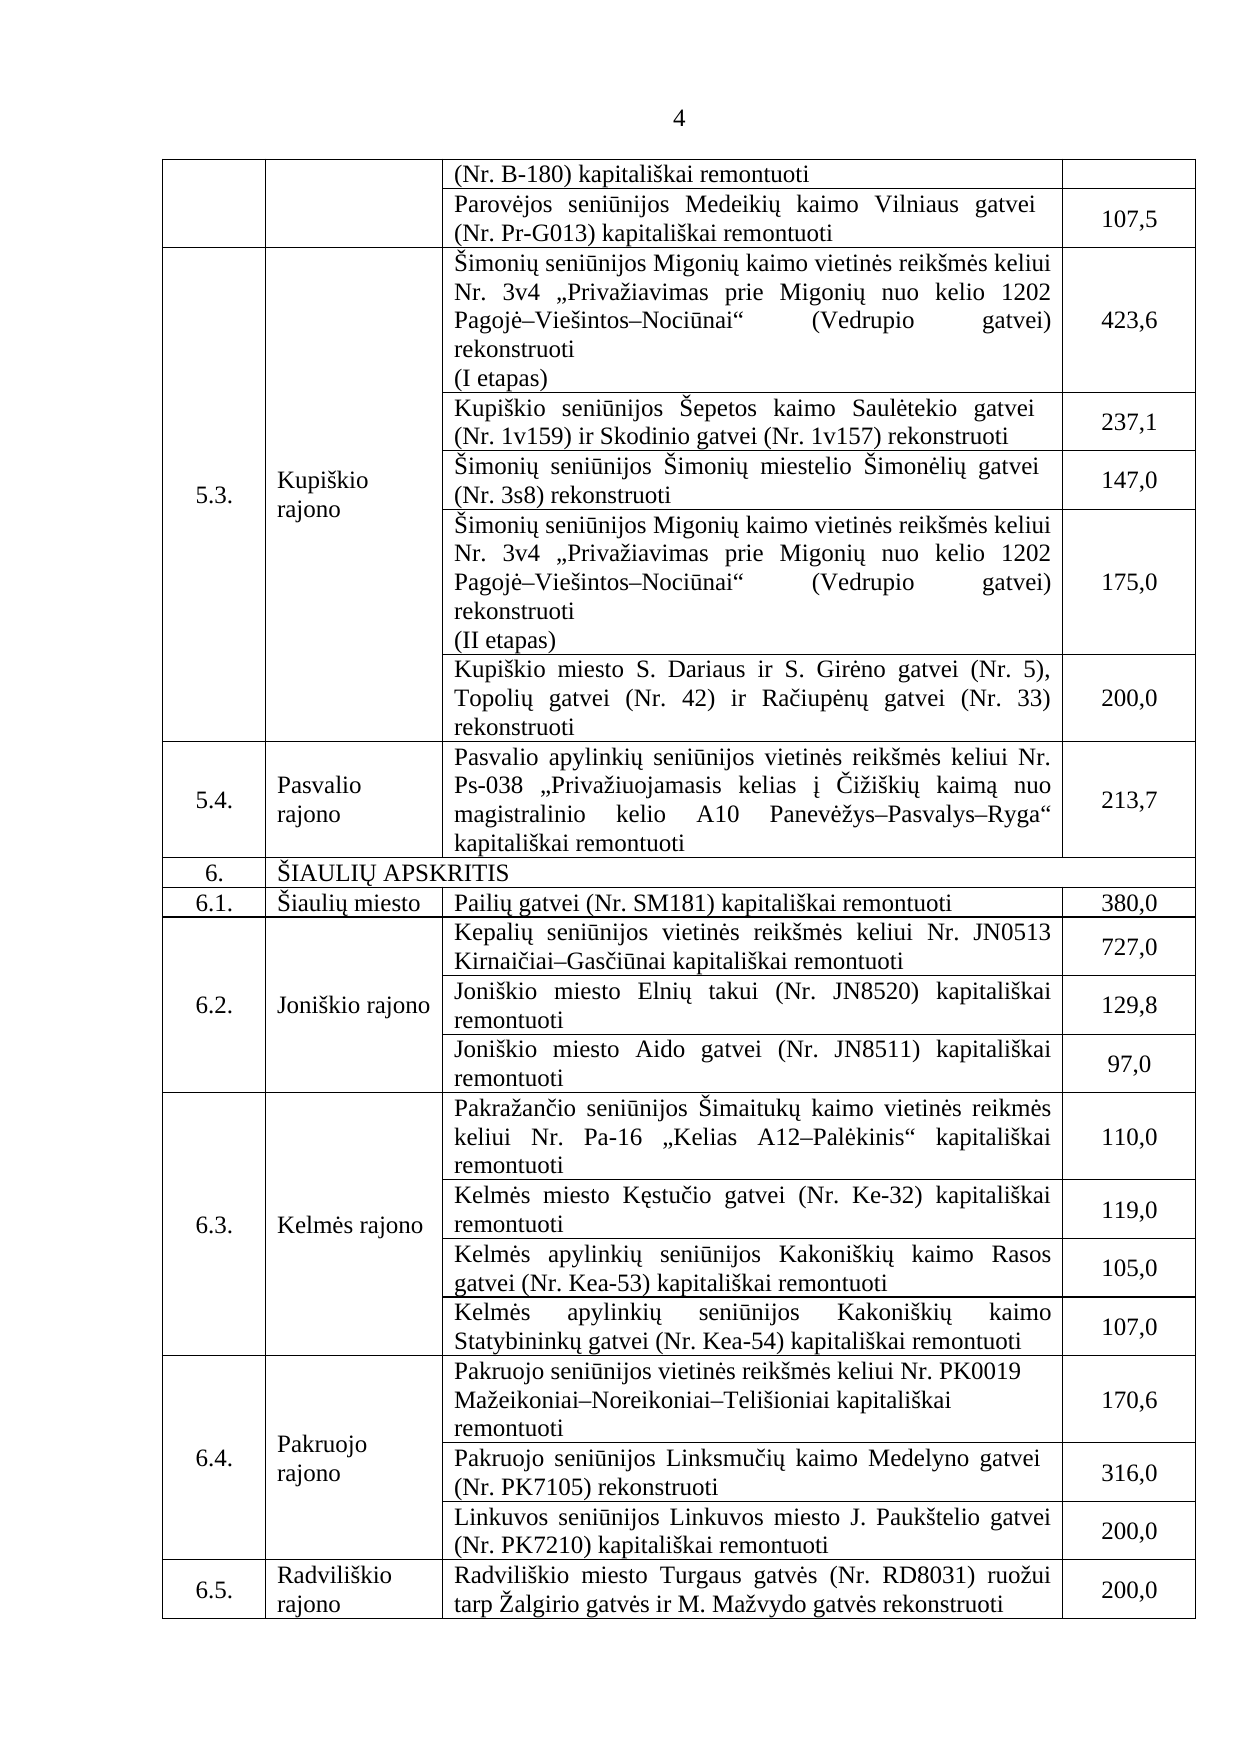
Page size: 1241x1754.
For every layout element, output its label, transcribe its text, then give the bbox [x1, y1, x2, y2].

table_cell Pakruojo seniūnijos vietinės reikšmės keliui Nr. PK0019 Mažeikoniai–Noreikoniai–Telišioniai kapitališkai remontuoti [443, 1356, 1062, 1442]
table_cell Radviliškio rajono [266, 1560, 442, 1618]
table_cell Kupiškio miesto S. Dariaus ir S. Girėno gatvei (Nr. 5), Topolių gatvei (Nr. 42) ir Račiupėnų gatvei (Nr. 33) rekonstruoti [443, 655, 1062, 741]
table_cell 107,5 [1063, 189, 1195, 247]
table_cell Kelmės apylinkių seniūnijos Kakoniškių kaimo Rasos gatvei (Nr. Kea-53) kapitališkai remontuoti [443, 1239, 1062, 1296]
table_cell Pasvalio rajono [266, 742, 442, 857]
table_cell [1063, 160, 1195, 188]
table_cell 119,0 [1063, 1180, 1195, 1238]
table_cell Joniškio miesto Aido gatvei (Nr. JN8511) kapitališkai remontuoti [443, 1035, 1062, 1092]
table_cell Šimonių seniūnijos Šimonių miestelio Šimonėlių gatvei (Nr. 3s8) rekonstruoti [443, 451, 1062, 509]
table_cell ŠIAULIŲ APSKRITIS [266, 858, 1195, 887]
table_cell 6.5. [163, 1560, 265, 1618]
table_cell [266, 160, 442, 247]
table_cell Kepalių seniūnijos vietinės reikšmės keliui Nr. JN0513 Kirnaičiai–Gasčiūnai kapitališkai remontuoti [443, 918, 1062, 975]
table_cell Radviliškio miesto Turgaus gatvės (Nr. RD8031) ruožui tarp Žalgirio gatvės ir M. Mažvydo gatvės rekonstruoti [443, 1560, 1062, 1618]
table_cell (Nr. B-180) kapitališkai remontuoti [443, 160, 1062, 188]
table_cell [163, 160, 265, 247]
table_cell Joniškio miesto Elnių takui (Nr. JN8520) kapitališkai remontuoti [443, 976, 1062, 1033]
table_cell 110,0 [1063, 1093, 1195, 1179]
table_cell 200,0 [1063, 655, 1195, 741]
table_cell Parovėjos seniūnijos Medeikių kaimo Vilniaus gatvei (Nr. Pr-G013) kapitališkai remontuoti [443, 189, 1062, 247]
table_cell 129,8 [1063, 976, 1195, 1033]
table_cell Šiaulių miesto [266, 888, 442, 916]
table_cell Linkuvos seniūnijos Linkuvos miesto J. Paukštelio gatvei (Nr. PK7210) kapitališkai remontuoti [443, 1502, 1062, 1559]
table_cell Pakruojo seniūnijos Linksmučių kaimo Medelyno gatvei (Nr. PK7105) rekonstruoti [443, 1443, 1062, 1501]
table_cell 727,0 [1063, 918, 1195, 975]
table_cell 200,0 [1063, 1560, 1195, 1618]
table_cell 237,1 [1063, 393, 1195, 450]
table_cell 97,0 [1063, 1035, 1195, 1092]
table_cell Kelmės miesto Kęstučio gatvei (Nr. Ke-32) kapitališkai remontuoti [443, 1180, 1062, 1238]
table_cell Kupiškio rajono [266, 248, 442, 741]
table_cell Pasvalio apylinkių seniūnijos vietinės reikšmės keliui Nr. Ps-038 „Privažiuojamasis kelias į Čižiškių kaimą nuo magistralinio kelio A10 Panevėžys–Pasvalys–Ryga“ kapitališkai remontuoti [443, 742, 1062, 857]
table_cell 213,7 [1063, 742, 1195, 857]
table_cell 5.3. [163, 248, 265, 741]
table_cell Pakruojo rajono [266, 1356, 442, 1559]
table_cell Kelmės rajono [266, 1093, 442, 1355]
table_cell 380,0 [1063, 888, 1195, 916]
table_cell 105,0 [1063, 1239, 1195, 1296]
table_cell 6.3. [163, 1093, 265, 1355]
table_cell 147,0 [1063, 451, 1195, 509]
table_cell Šimonių seniūnijos Migonių kaimo vietinės reikšmės keliui Nr. 3v4 „Privažiavimas prie Migonių nuo kelio 1202 Pagojė–Viešintos–Nociūnai“ (Vedrupio gatvei) rekonstruoti (I etapas) [443, 248, 1062, 392]
table_cell 6.4. [163, 1356, 265, 1559]
table_cell 107,0 [1063, 1298, 1195, 1355]
table_cell Joniškio rajono [266, 918, 442, 1092]
table_cell Pakražančio seniūnijos Šimaitukų kaimo vietinės reikmės keliui Nr. Pa-16 „Kelias A12–Palėkinis“ kapitališkai remontuoti [443, 1093, 1062, 1179]
table_cell 6. [163, 858, 265, 887]
table_cell 170,6 [1063, 1356, 1195, 1442]
table_cell Kupiškio seniūnijos Šepetos kaimo Saulėtekio gatvei (Nr. 1v159) ir Skodinio gatvei (Nr. 1v157) rekonstruoti [443, 393, 1062, 450]
table_cell 316,0 [1063, 1443, 1195, 1501]
table_cell Šimonių seniūnijos Migonių kaimo vietinės reikšmės keliui Nr. 3v4 „Privažiavimas prie Migonių nuo kelio 1202 Pagojė–Viešintos–Nociūnai“ (Vedrupio gatvei) rekonstruoti (II etapas) [443, 510, 1062, 653]
table_cell 6.2. [163, 918, 265, 1092]
table_cell 6.1. [163, 888, 265, 916]
table_cell 423,6 [1063, 248, 1195, 392]
table_cell 5.4. [163, 742, 265, 857]
table_cell 175,0 [1063, 510, 1195, 653]
table_cell 200,0 [1063, 1502, 1195, 1559]
table_cell Kelmės apylinkių seniūnijos Kakoniškių kaimo Statybininkų gatvei (Nr. Kea-54) kapitališkai remontuoti [443, 1298, 1062, 1355]
table_cell Pailių gatvei (Nr. SM181) kapitališkai remontuoti [443, 888, 1062, 916]
